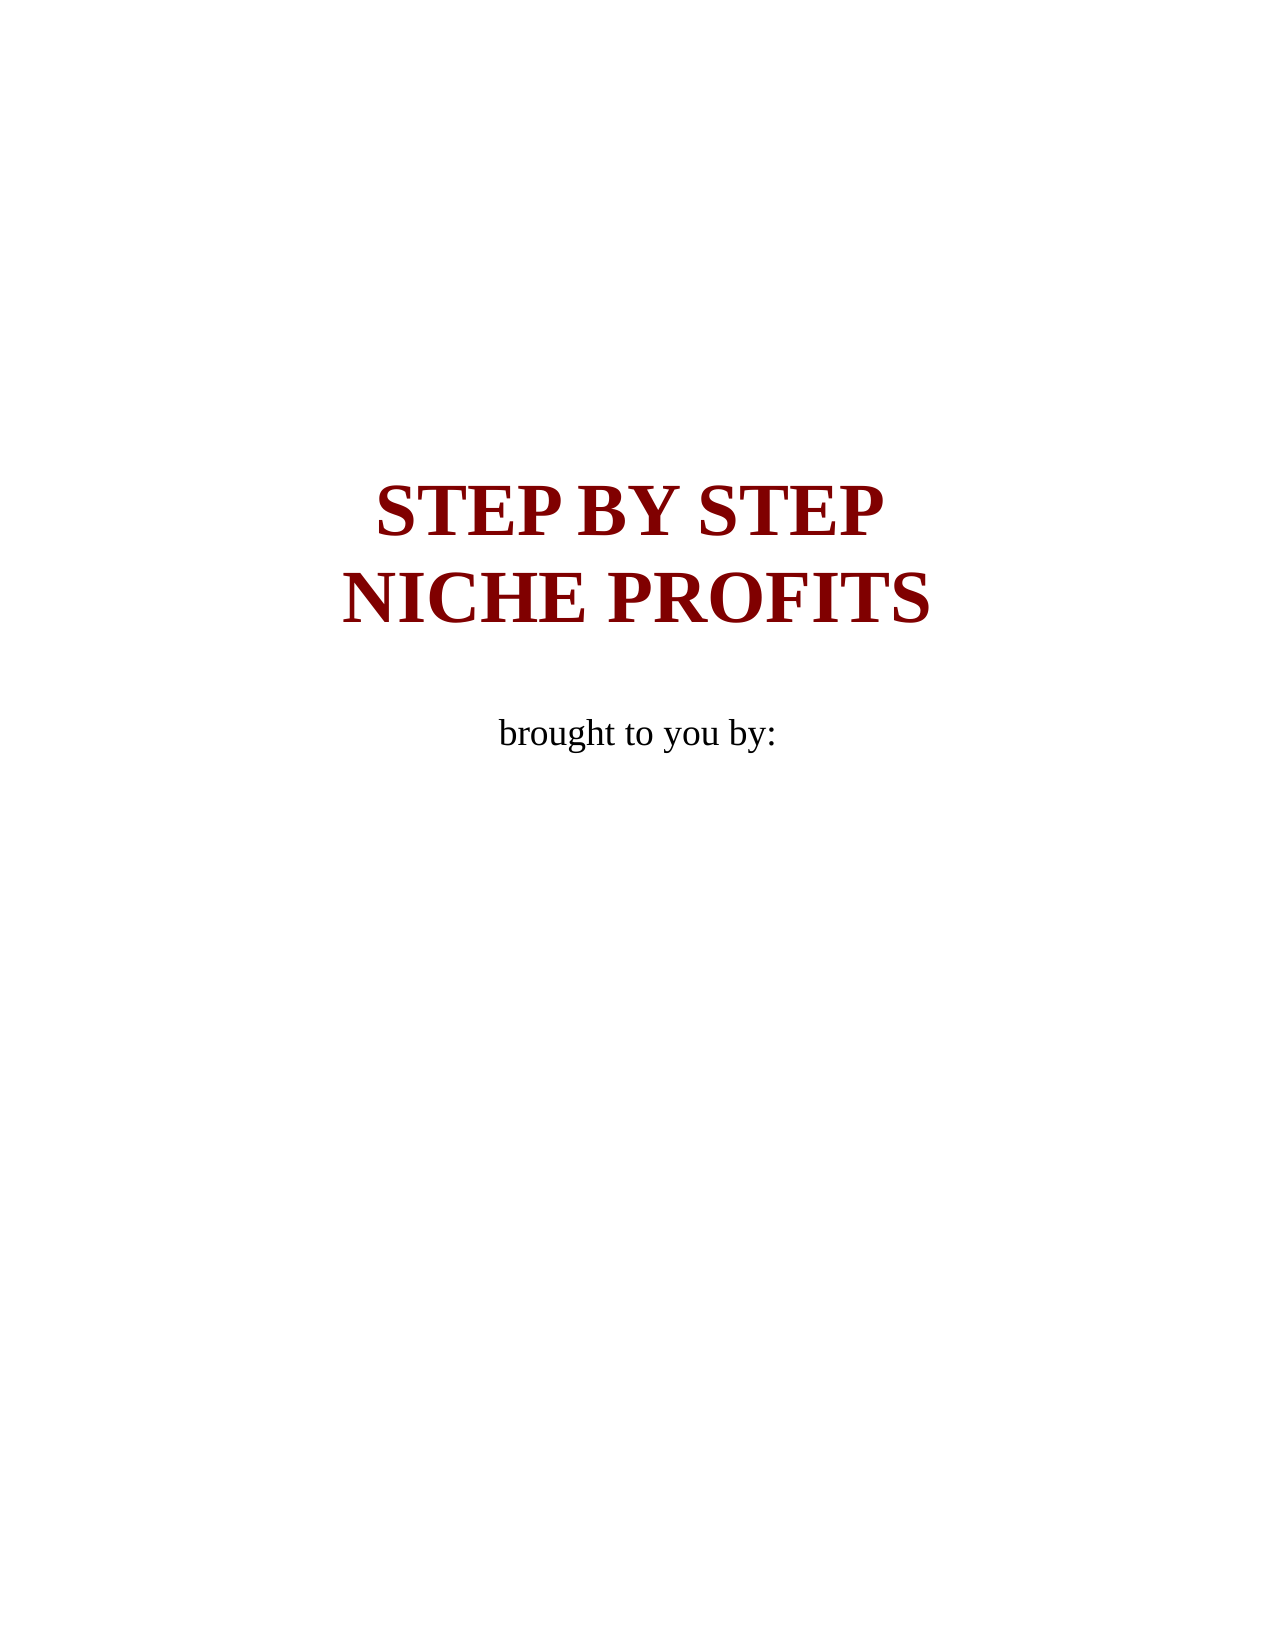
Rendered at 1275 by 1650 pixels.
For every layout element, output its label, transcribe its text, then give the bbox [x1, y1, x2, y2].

text brought to you by: [118, 710, 1157, 753]
text STEP BY STEP NICHE PROFITS [118, 466, 1157, 638]
